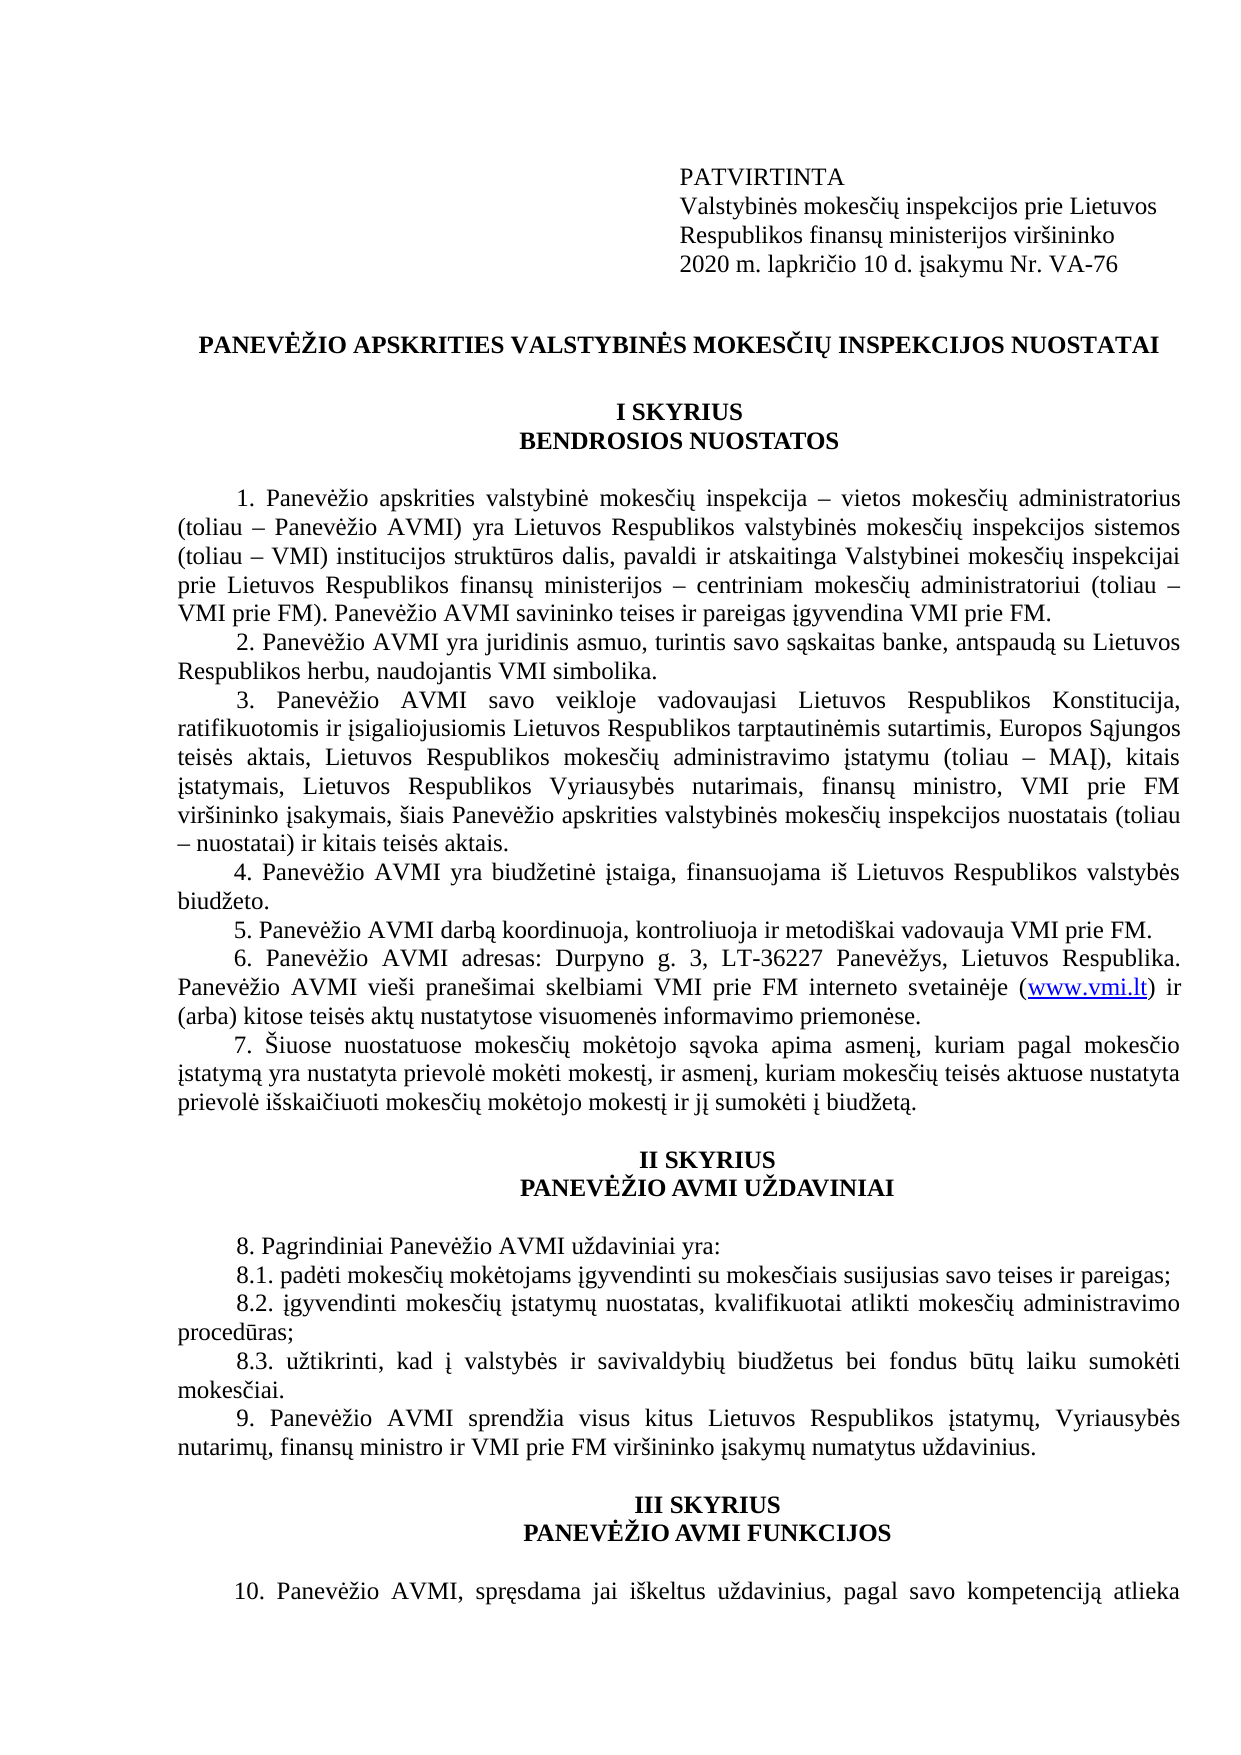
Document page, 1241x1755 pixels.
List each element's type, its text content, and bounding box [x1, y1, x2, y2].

text 10. Panevėžio AVMI, spręsdama jai iškeltus uždavinius, pagal savo kompetenciją atlieka [177, 1576, 1181, 1605]
text III skyrius [177, 1490, 1181, 1518]
text I SKYRIUS [177, 397, 1181, 426]
text Respublikos finansų ministerijos viršininko [679, 220, 1181, 249]
text 6. Panevėžio AVMI adresas: Durpyno g. 3, LT-36227 Panevėžys, Lietuvos Respublika. Panevėžio AVMI vieši pranešimai skelbiami VMI prie FM interneto svetainėje (www.vmi.lt) ir (arba) kitose teisės aktų nustatytose visuomenės informavimo priemonėse. [177, 943, 1181, 1030]
text 8. Pagrindiniai Panevėžio AVMI uždaviniai yra: [177, 1231, 1181, 1260]
text Panevėžio AVMI funkcijos [177, 1518, 1181, 1547]
text PATVIRTINTA [679, 162, 1181, 191]
text 5. Panevėžio AVMI darbą koordinuoja, kontroliuoja ir metodiškai vadovauja VMI prie FM. [177, 915, 1181, 943]
text 9. Panevėžio AVMI sprendžia visus kitus Lietuvos Respublikos įstatymų, Vyriausybės nutarimų, finansų ministro ir VMI prie FM viršininko įsakymų numatytus uždavinius. [177, 1403, 1181, 1461]
text 7. Šiuose nuostatuose mokesčių mokėtojo sąvoka apima asmenį, kuriam pagal mokesčio įstatymą yra nustatyta prievolė mokėti mokestį, ir asmenį, kuriam mokesčių teisės aktuose nustatyta prievolė išskaičiuoti mokesčių mokėtojo mokestį ir jį sumokėti į biudžetą. [177, 1030, 1181, 1116]
text 8.2. įgyvendinti mokesčių įstatymų nuostatas, kvalifikuotai atlikti mokesčių administravimo procedūras; [177, 1288, 1181, 1346]
text 1. Panevėžio apskrities valstybinė mokesčių inspekcija – vietos mokesčių administratorius (toliau – Panevėžio AVMI) yra Lietuvos Respublikos valstybinės mokesčių inspekcijos sistemos (toliau – VMI) institucijos struktūros dalis, pavaldi ir atskaitinga Valstybinei mokesčių inspekcijai prie Lietuvos Respublikos finansų ministerijos – centriniam mokesčių administratoriui (toliau – VMI prie FM). Panevėžio AVMI savininko teises ir pareigas įgyvendina VMI prie FM. [177, 483, 1181, 627]
text Panevėžio AVMI uždaviniai [177, 1173, 1181, 1202]
text 8.1. padėti mokesčių mokėtojams įgyvendinti su mokesčiais susijusias savo teises ir pareigas; [177, 1260, 1181, 1288]
text Valstybinės mokesčių inspekcijos prie Lietuvos [679, 191, 1181, 220]
text 8.3. užtikrinti, kad į valstybės ir savivaldybių biudžetus bei fondus būtų laiku sumokėti mokesčiai. [177, 1346, 1181, 1403]
text BENDROSIOS NUOSTATOS [177, 426, 1181, 455]
text II skyrius [177, 1145, 1181, 1173]
text 2. Panevėžio AVMI yra juridinis asmuo, turintis savo sąskaitas banke, antspaudą su Lietuvos Respublikos herbu, naudojantis VMI simbolika. [177, 627, 1181, 685]
text PANEVĖŽIO APSKRITIES VALSTYBINĖS MOKESČIŲ INSPEKCIJOS NUOSTATAI [177, 330, 1181, 359]
text 2020 m. lapkričio 10 d. įsakymu Nr. VA-76 [679, 249, 1181, 277]
text 3. Panevėžio AVMI savo veikloje vadovaujasi Lietuvos Respublikos Konstitucija, ratifikuotomis ir įsigaliojusiomis Lietuvos Respublikos tarptautinėmis sutartimis, Europos Sąjungos teisės aktais, Lietuvos Respublikos mokesčių administravimo įstatymu (toliau – MAĮ), kitais įstatymais, Lietuvos Respublikos Vyriausybės nutarimais, finansų ministro, VMI prie FM viršininko įsakymais, šiais Panevėžio apskrities valstybinės mokesčių inspekcijos nuostatais (toliau – nuostatai) ir kitais teisės aktais. [177, 685, 1181, 857]
text 4. Panevėžio AVMI yra biudžetinė įstaiga, finansuojama iš Lietuvos Respublikos valstybės biudžeto. [177, 857, 1181, 915]
